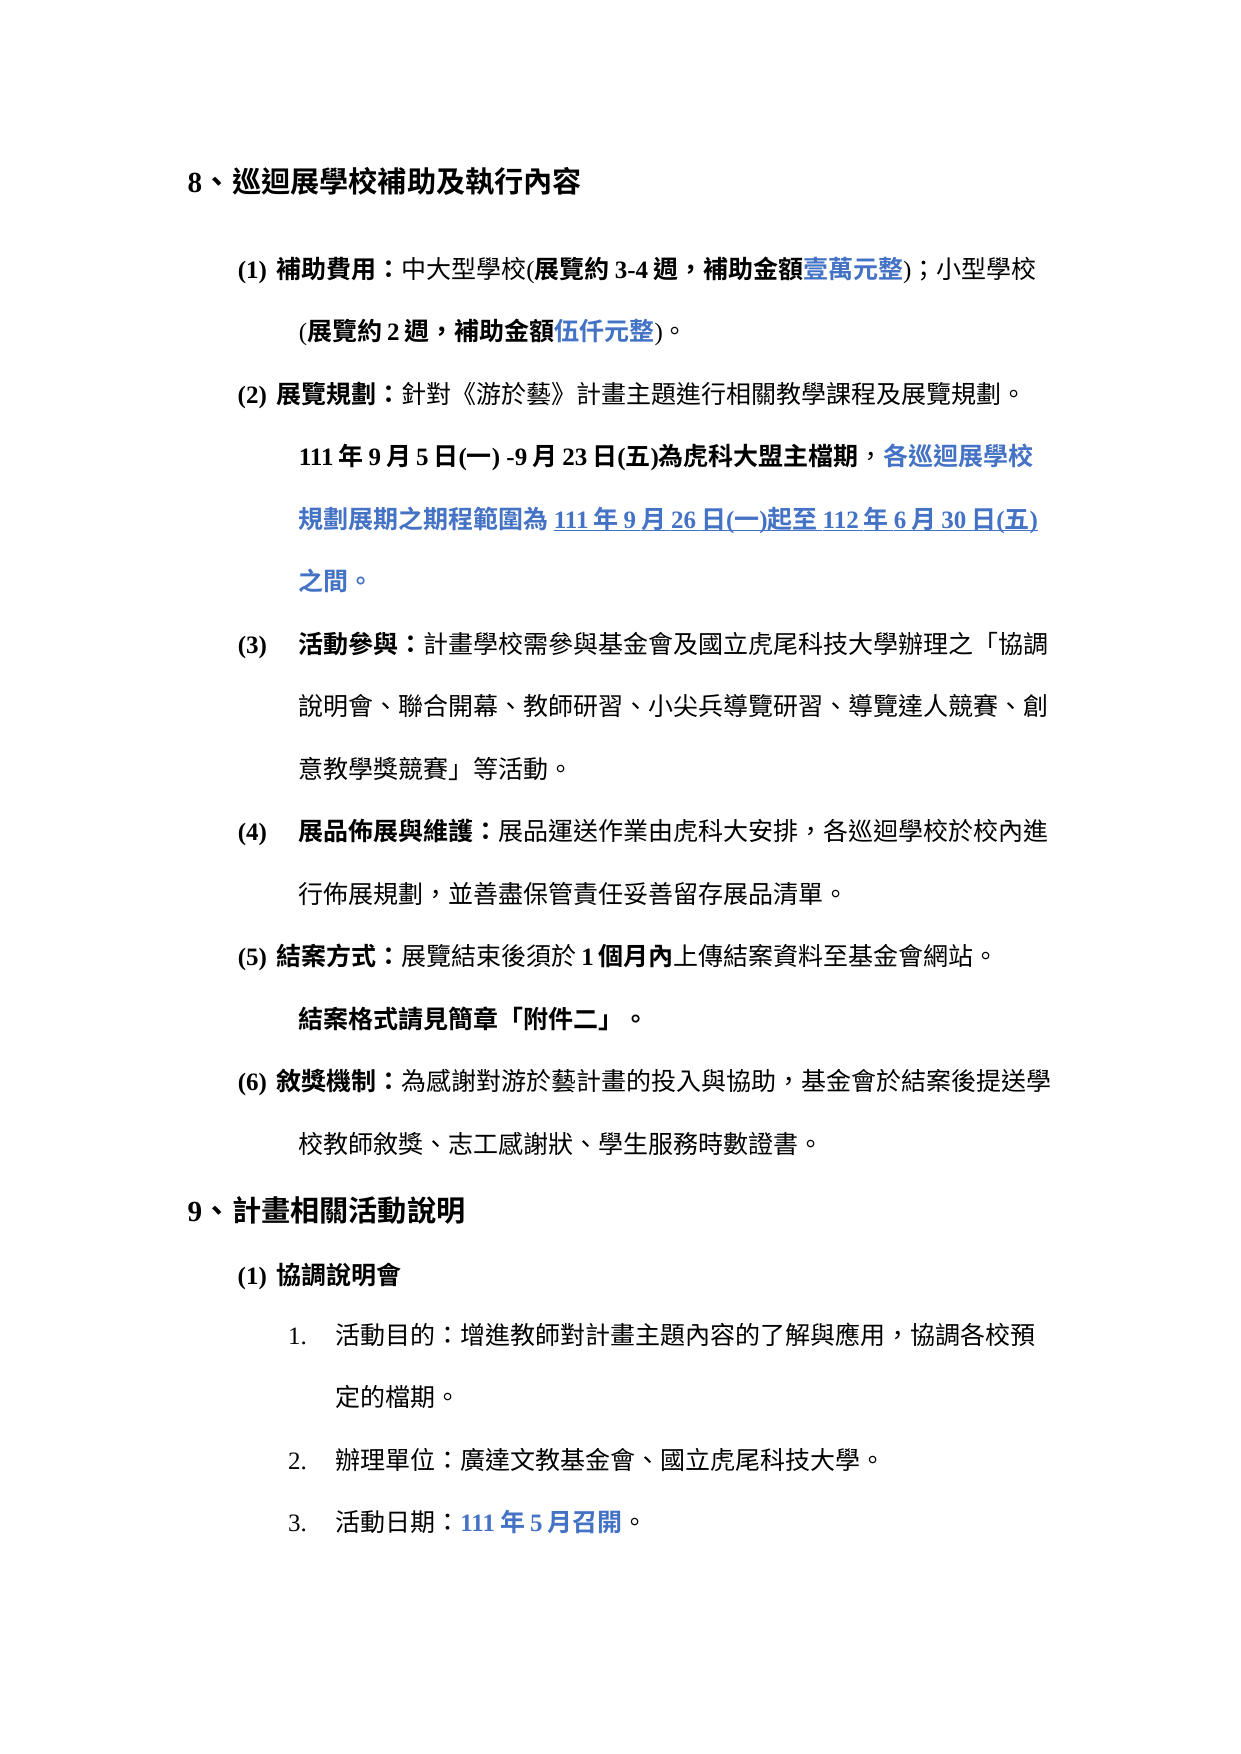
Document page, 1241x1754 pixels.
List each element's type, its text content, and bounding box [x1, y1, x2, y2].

text 結案格式請見簡章「附件二」。 [298, 976, 1053, 1038]
list 協調說明會 [237, 1255, 1053, 1292]
list 敘獎機制：為感謝對游於藝計畫的投入與協助，基金會於結案後提送學校教師敘獎、志工感謝狀、學生服務時數證書。 [238, 1038, 1053, 1163]
list 計畫相關活動說明 [187, 1188, 1053, 1230]
list 活動目的：增進教師對計畫主題內容的了解與應用，協調各校預定的檔期。 [288, 1292, 1053, 1417]
list 展覽規劃：針對《游於藝》計畫主題進行相關教學課程及展覽規劃。111年9月5日(一) -9月23日(五)為虎科大盟主檔期，各巡迴展學校規劃展期之期程範圍為111年9月26日(一)起至112年6月30日(五)之間。 [237, 351, 1053, 601]
list 活動日期：111年5月召開。 [288, 1479, 1053, 1542]
list 展品佈展與維護：展品運送作業由虎科大安排，各巡迴學校於校內進行佈展規劃，並善盡保管責任妥善留存展品清單。 [238, 788, 1053, 913]
list 辦理單位：廣達文教基金會、國立虎尾科技大學。 [288, 1417, 1053, 1479]
list 結案方式：展覽結束後須於1個月內上傳結案資料至基金會網站。 [238, 913, 1053, 976]
list 活動參與：計畫學校需參與基金會及國立虎尾科技大學辦理之「協調說明會、聯合開幕、教師研習、小尖兵導覽研習、導覽達人競賽、創意教學獎競賽」等活動。 [238, 601, 1053, 788]
list 補助費用：中大型學校(展覽約3-4週，補助金額壹萬元整)；小型學校(展覽約2週，補助金額伍仟元整)。 [238, 226, 1053, 351]
list 巡迴展學校補助及執行內容 [187, 158, 1053, 201]
